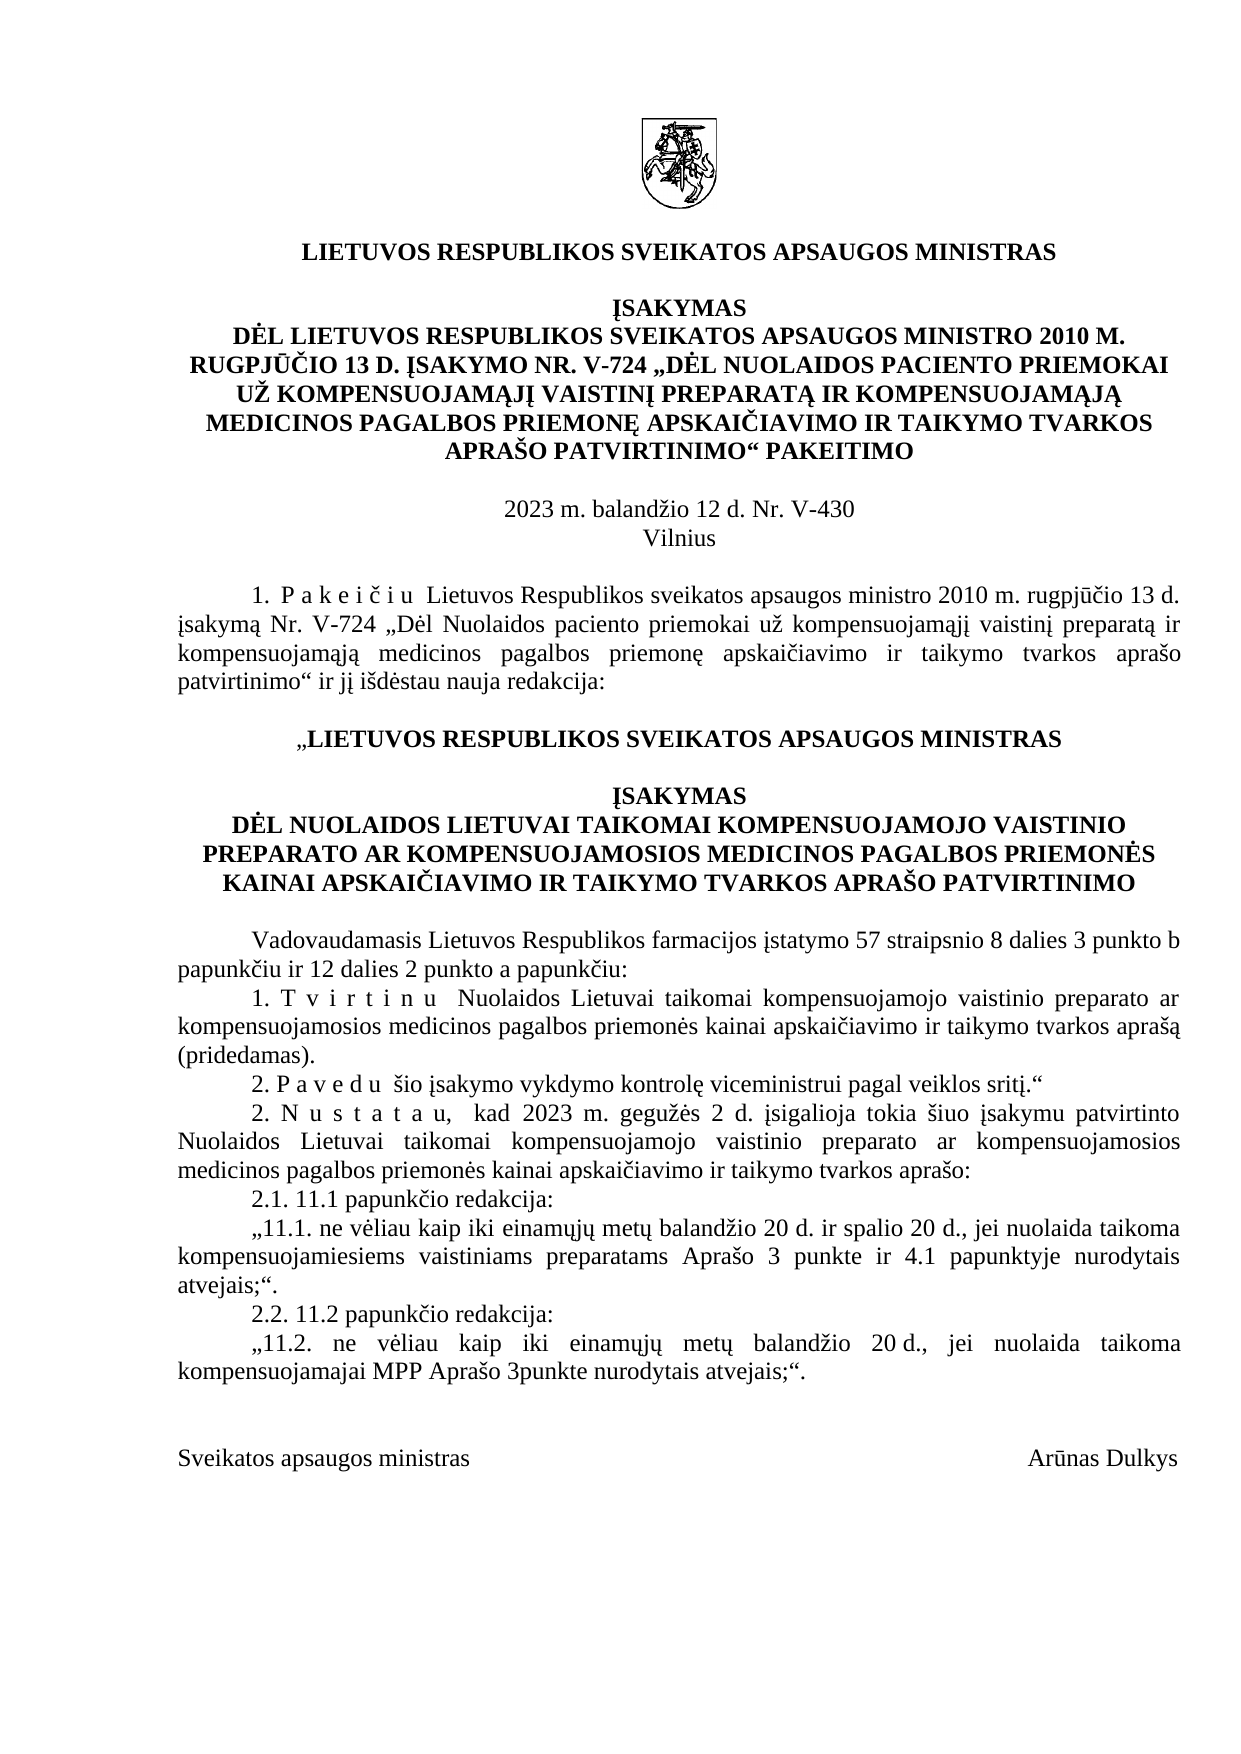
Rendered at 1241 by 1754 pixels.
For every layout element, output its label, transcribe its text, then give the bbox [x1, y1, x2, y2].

text DĖL NUOLAIDOS LIETUVAI TAIKOMAI KOMPENSUOJAMOJO VAISTINIO PREPARATO AR KOMPENSUOJAMOSIOS MEDICINOS PAGALBOS PRIEMONĖS KAINAI APSKAIČIAVIMO IR TAIKYMO TVARKOS APRAŠO PATVIRTINIMO [177, 810, 1181, 896]
text Sveikatos apsaugos ministras Arūnas Dulkys [177, 1443, 1181, 1471]
text „LIETUVOS RESPUBLIKOS SVEIKATOS APSAUGOS MINISTRAS [177, 724, 1181, 753]
text 2.1. 11.1 papunkčio redakcija: [177, 1184, 1181, 1213]
text 1. P a k e i č i u Lietuvos Respublikos sveikatos apsaugos ministro 2010 m. rugpjūčio 13 d. įsakymą Nr. V-724 „Dėl Nuolaidos paciento priemokai už kompensuojamąjį vaistinį preparatą ir kompensuojamąją medicinos pagalbos priemonę apskaičiavimo ir taikymo tvarkos aprašo patvirtinimo“ ir jį išdėstau nauja redakcija: [177, 580, 1181, 695]
text Vilnius [177, 523, 1181, 551]
text 2.2. 11.2 papunkčio redakcija: [177, 1299, 1181, 1328]
text LIETUVOS RESPUBLIKOS SVEIKATOS APSAUGOS MINISTRAS [177, 237, 1181, 266]
text ĮSAKYMAS [177, 293, 1181, 321]
text 1. T v i r t i n u Nuolaidos Lietuvai taikomai kompensuojamojo vaistinio preparato ar kompensuojamosios medicinos pagalbos priemonės kainai apskaičiavimo ir taikymo tvarkos aprašą (pridedamas). [177, 983, 1181, 1069]
text 2. N u s t a t a u, kad 2023 m. gegužės 2 d. įsigalioja tokia šiuo įsakymu patvirtinto Nuolaidos Lietuvai taikomai kompensuojamojo vaistinio preparato ar kompensuojamosios medicinos pagalbos priemonės kainai apskaičiavimo ir taikymo tvarkos aprašo: [177, 1098, 1181, 1184]
text „11.2. ne vėliau kaip iki einamųjų metų balandžio 20 d., jei nuolaida taikoma kompensuojamajai MPP Aprašo 3punkte nurodytais atvejais;“. [177, 1328, 1181, 1385]
text 2. P a v e d u šio įsakymo vykdymo kontrolę viceministrui pagal veiklos sritį.“ [177, 1069, 1181, 1098]
text ĮSAKYMAS [177, 781, 1181, 810]
text „11.1. ne vėliau kaip iki einamųjų metų balandžio 20 d. ir spalio 20 d., jei nuolaida taikoma kompensuojamiesiems vaistiniams preparatams Aprašo 3 punkte ir 4.1 papunktyje nurodytais atvejais;“. [177, 1213, 1181, 1299]
text DĖL LIETUVOS RESPUBLIKOS SVEIKATOS APSAUGOS MINISTRO 2010 M. RUGPJŪČIO 13 D. ĮSAKYMO NR. V-724 „DĖL NUOLAIDOS PACIENTO PRIEMOKAI UŽ KOMPENSUOJAMĄJĮ VAISTINĮ PREPARATĄ IR KOMPENSUOJAMĄJĄ MEDICINOS PAGALBOS PRIEMONĘ APSKAIČIAVIMO IR TAIKYMO TVARKOS APRAŠO PATVIRTINIMO“ PAKEITIMO [177, 321, 1181, 465]
text 2023 m. balandžio 12 d. Nr. V-430 [177, 494, 1181, 523]
text Vadovaudamasis Lietuvos Respublikos farmacijos įstatymo 57 straipsnio 8 dalies 3 punkto b papunkčiu ir 12 dalies 2 punkto a papunkčiu: [177, 925, 1181, 983]
